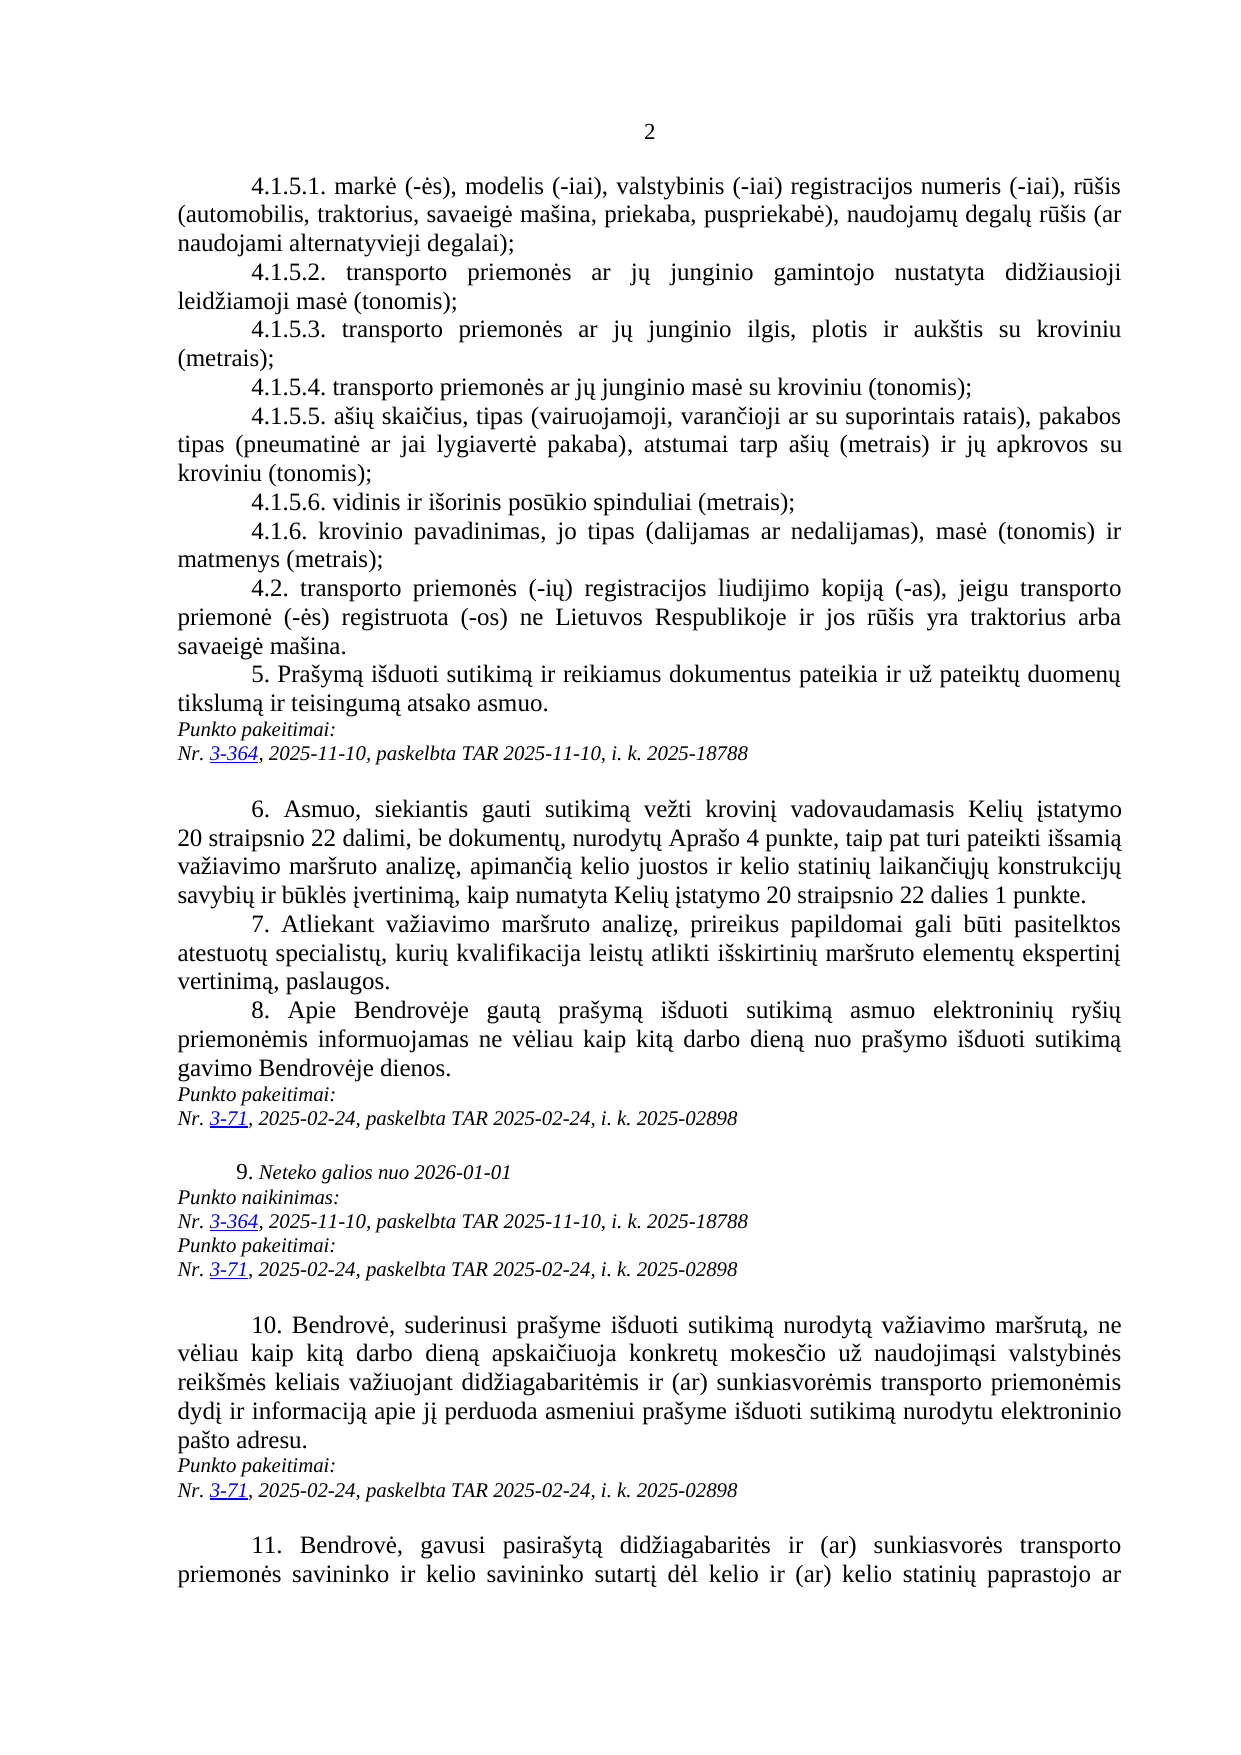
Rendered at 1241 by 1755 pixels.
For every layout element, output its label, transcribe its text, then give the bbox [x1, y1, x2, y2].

text 6. Asmuo, siekiantis gauti sutikimą vežti krovinį vadovaudamasis Kelių įstatymo 20 straipsnio 22 dalimi, be dokumentų, nurodytų Aprašo 4 punkte, taip pat turi pateikti išsamią važiavimo maršruto analizę, apimančią kelio juostos ir kelio statinių laikančiųjų konstrukcijų savybių ir būklės įvertinimą, kaip numatyta Kelių įstatymo 20 straipsnio 22 dalies 1 punkte. [177, 794, 1122, 909]
text Nr. 3-71, 2025-02-24, paskelbta TAR 2025-02-24, i. k. 2025-02898 [177, 1257, 1122, 1281]
text Punkto pakeitimai: [177, 1081, 1122, 1106]
text 4.2. transporto priemonės (-ių) registracijos liudijimo kopiją (-as), jeigu transporto priemonė (-ės) registruota (-os) ne Lietuvos Respublikoje ir jos rūšis yra traktorius arba savaeigė mašina. [177, 573, 1122, 659]
text 4.1.5.6. vidinis ir išorinis posūkio spinduliai (metrais); [177, 487, 1122, 516]
text Punkto pakeitimai: [177, 1453, 1122, 1477]
text Nr. 3-71, 2025-02-24, paskelbta TAR 2025-02-24, i. k. 2025-02898 [177, 1106, 1122, 1129]
text 4.1.6. krovinio pavadinimas, jo tipas (dalijamas ar nedalijamas), masė (tonomis) ir matmenys (metrais); [177, 516, 1122, 573]
text 4.1.5.1. markė (-ės), modelis (-iai), valstybinis (-iai) registracijos numeris (-iai), rūšis (automobilis, traktorius, savaeigė mašina, priekaba, puspriekabė), naudojamų degalų rūšis (ar naudojami alternatyvieji degalai); [177, 171, 1122, 257]
text Punkto pakeitimai: [177, 1233, 1122, 1257]
text 4.1.5.3. transporto priemonės ar jų junginio ilgis, plotis ir aukštis su kroviniu (metrais); [177, 314, 1122, 372]
text Nr. 3-71, 2025-02-24, paskelbta TAR 2025-02-24, i. k. 2025-02898 [177, 1477, 1122, 1502]
text 4.1.5.4. transporto priemonės ar jų junginio masė su kroviniu (tonomis); [177, 372, 1122, 401]
text 7. Atliekant važiavimo maršruto analizę, prireikus papildomai gali būti pasitelktos atestuotų specialistų, kurių kvalifikacija leistų atlikti išskirtinių maršruto elementų ekspertinį vertinimą, paslaugos. [177, 909, 1122, 995]
text Nr. 3-364, 2025-11-10, paskelbta TAR 2025-11-10, i. k. 2025-18788 [177, 741, 1122, 765]
text 8. Apie Bendrovėje gautą prašymą išduoti sutikimą asmuo elektroninių ryšių priemonėmis informuojamas ne vėliau kaip kitą darbo dieną nuo prašymo išduoti sutikimą gavimo Bendrovėje dienos. [177, 995, 1122, 1081]
text Punkto naikinimas: [177, 1185, 1122, 1209]
text 4.1.5.5. ašių skaičius, tipas (vairuojamoji, varančioji ar su suporintais ratais), pakabos tipas (pneumatinė ar jai lygiavertė pakaba), atstumai tarp ašių (metrais) ir jų apkrovos su kroviniu (tonomis); [177, 401, 1122, 487]
text Nr. 3-364, 2025-11-10, paskelbta TAR 2025-11-10, i. k. 2025-18788 [177, 1209, 1122, 1233]
text Punkto pakeitimai: [177, 717, 1122, 741]
text 11. Bendrovė, gavusi pasirašytą didžiagabaritės ir (ar) sunkiasvorės transporto priemonės savininko ir kelio savininko sutartį dėl kelio ir (ar) kelio statinių paprastojo ar [177, 1530, 1122, 1588]
text 5. Prašymą išduoti sutikimą ir reikiamus dokumentus pateikia ir už pateiktų duomenų tikslumą ir teisingumą atsako asmuo. [177, 659, 1122, 717]
text 10. Bendrovė, suderinusi prašyme išduoti sutikimą nurodytą važiavimo maršrutą, ne vėliau kaip kitą darbo dieną apskaičiuoja konkretų mokesčio už naudojimąsi valstybinės reikšmės keliais važiuojant didžiagabaritėmis ir (ar) sunkiasvorėmis transporto priemonėmis dydį ir informaciją apie jį perduoda asmeniui prašyme išduoti sutikimą nurodytu elektroninio pašto adresu. [177, 1310, 1122, 1453]
text 9. Neteko galios nuo 2026-01-01 [177, 1158, 1122, 1185]
text 4.1.5.2. transporto priemonės ar jų junginio gamintojo nustatyta didžiausioji leidžiamoji masė (tonomis); [177, 257, 1122, 314]
